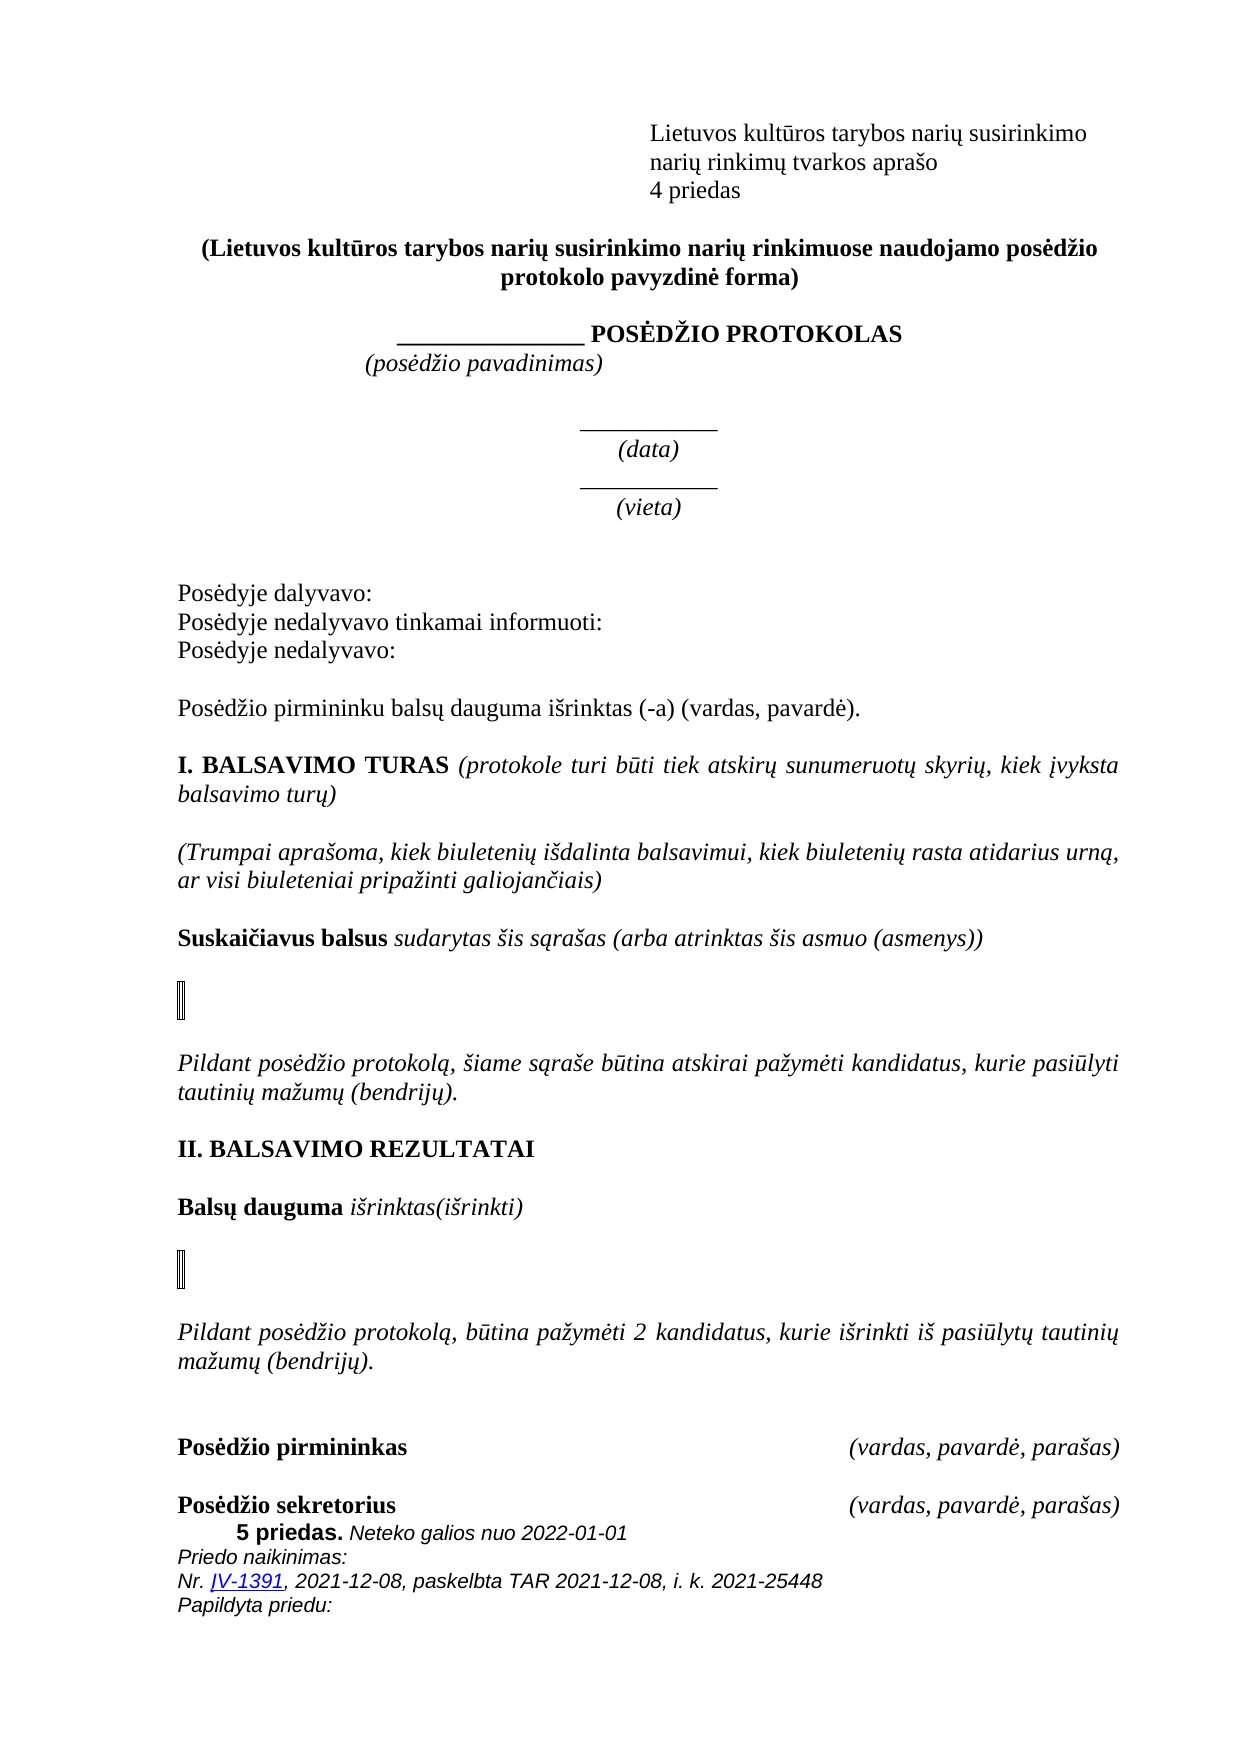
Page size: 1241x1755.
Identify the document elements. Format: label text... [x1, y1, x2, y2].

text Lietuvos kultūros tarybos narių susirinkimo narių rinkimų tvarkos aprašo [649, 118, 1122, 176]
text _______________ POSĖDŽIO PROTOKOLAS [177, 319, 1122, 348]
text 4 priedas [649, 176, 1122, 204]
text ___________ [177, 463, 1122, 492]
text I. BALSAVIMO TURAS (protokole turi būti tiek atskirų sunumeruotų skyrių, kiek įvyksta balsavimo turų) [177, 751, 1122, 808]
text (posėdžio pavadinimas) [177, 348, 1122, 377]
text (vieta) [177, 492, 1122, 521]
text (data) [177, 434, 1122, 463]
text Nr. ĮV-1391, 2021-12-08, paskelbta TAR 2021-12-08, i. k. 2021-25448 [177, 1569, 1122, 1593]
text Suskaičiavus balsus sudarytas šis sąrašas (arba atrinktas šis asmuo (asmenys)) [177, 923, 1122, 952]
text ___________ [177, 406, 1122, 434]
text Posėdyje nedalyvavo: [177, 636, 1122, 664]
text Posėdžio pirmininku balsų dauguma išrinktas (-a) (vardas, pavardė). [177, 693, 1122, 722]
text Balsų dauguma išrinktas(išrinkti) [177, 1192, 1122, 1221]
text Pildant posėdžio protokolą, šiame sąraše būtina atskirai pažymėti kandidatus, kurie pasiūlyti tautinių mažumų (bendrijų). [177, 1048, 1122, 1106]
text Posėdžio pirmininkas (vardas, pavardė, parašas) [177, 1432, 1122, 1461]
text II. BALSAVIMO REZULTATAI [177, 1134, 1122, 1163]
text (Trumpai aprašoma, kiek biuletenių išdalinta balsavimui, kiek biuletenių rasta atidarius urną, ar visi biuleteniai pripažinti galiojančiais) [177, 837, 1122, 894]
text Posėdžio sekretorius (vardas, pavardė, parašas) [177, 1490, 1122, 1518]
text Priedo naikinimas: [177, 1545, 1122, 1569]
text 5 priedas. Neteko galios nuo 2022-01-01 [177, 1518, 1122, 1545]
text (Lietuvos kultūros tarybos narių susirinkimo narių rinkimuose naudojamo posėdžio protokolo pavyzdinė forma) [177, 233, 1122, 291]
text Pildant posėdžio protokolą, būtina pažymėti 2 kandidatus, kurie išrinkti iš pasiūlytų tautinių mažumų (bendrijų). [177, 1317, 1122, 1375]
text Posėdyje dalyvavo: [177, 578, 1122, 607]
text Posėdyje nedalyvavo tinkamai informuoti: [177, 607, 1122, 636]
text Papildyta priedu: [177, 1593, 1122, 1617]
